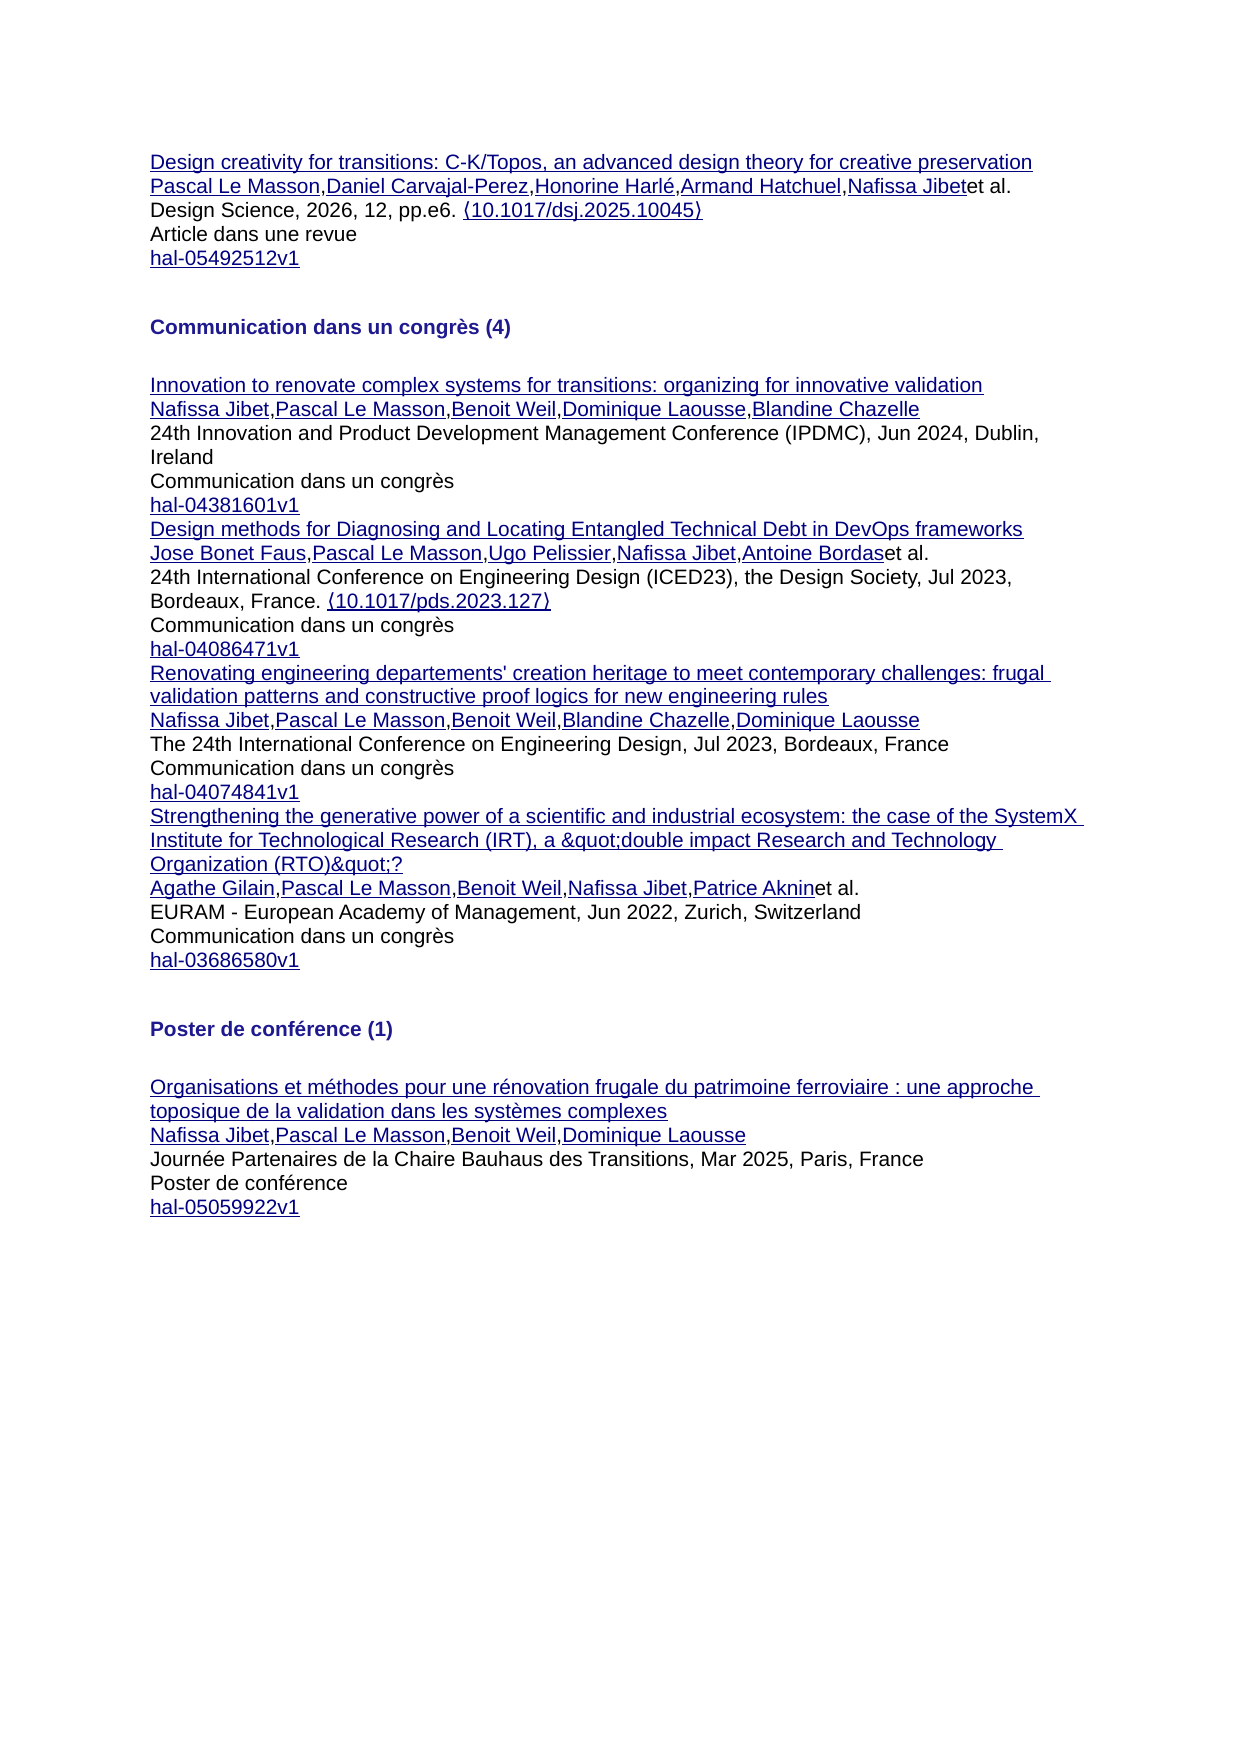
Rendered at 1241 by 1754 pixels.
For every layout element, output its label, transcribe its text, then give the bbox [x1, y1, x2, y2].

table_header Organisations et méthodes pour une rénovation frugale du patrimoine ferroviaire : une approche toposique de la validation dans les systèmes complexes Nafissa Jibet,Pascal Le Masson,Benoit Weil,Dominique Laousse Journée Partenaires de la Chaire Bauhaus des Transitions, Mar 2025, Paris, France Poster de conférence hal-05059922v1 [150, 1075, 1090, 1219]
table_cell Design methods for Diagnosing and Locating Entangled Technical Debt in DevOps frameworks Jose Bonet Faus,Pascal Le Masson,Ugo Pelissier,Nafissa Jibet,Antoine Bordaset al. 24th International Conference on Engineering Design (ICED23), the Design Society, Jul 2023, Bordeaux, France. ⟨10.1017/pds.2023.127⟩ Communication dans un congrès hal-04086471v1 [150, 517, 1090, 660]
subtitle Poster de conférence (1) [150, 1017, 1090, 1041]
subtitle Communication dans un congrès (4) [150, 314, 1090, 338]
table_cell Renovating engineering departements' creation heritage to meet contemporary challenges: frugal validation patterns and constructive proof logics for new engineering rules Nafissa Jibet,Pascal Le Masson,Benoit Weil,Blandine Chazelle,Dominique Laousse The 24th International Conference on Engineering Design, Jul 2023, Bordeaux, France Communication dans un congrès hal-04074841v1 [150, 660, 1090, 804]
table_cell Strengthening the generative power of a scientific and industrial ecosystem: the case of the SystemX Institute for Technological Research (IRT), a &quot;double impact Research and Technology Organization (RTO)&quot;? Agathe Gilain,Pascal Le Masson,Benoit Weil,Nafissa Jibet,Patrice Akninet al. EURAM - European Academy of Management, Jun 2022, Zurich, Switzerland Communication dans un congrès hal-03686580v1 [150, 804, 1090, 972]
table_header Innovation to renovate complex systems for transitions: organizing for innovative validation Nafissa Jibet,Pascal Le Masson,Benoit Weil,Dominique Laousse,Blandine Chazelle 24th Innovation and Product Development Management Conference (IPDMC), Jun 2024, Dublin, Ireland Communication dans un congrès hal-04381601v1 [150, 373, 1090, 517]
table_header Design creativity for transitions: C-K/Topos, an advanced design theory for creative preservation Pascal Le Masson,Daniel Carvajal-Perez,Honorine Harlé,Armand Hatchuel,Nafissa Jibetet al. Design Science, 2026, 12, pp.e6. ⟨10.1017/dsj.2025.10045⟩ Article dans une revue hal-05492512v1 [150, 150, 1090, 270]
